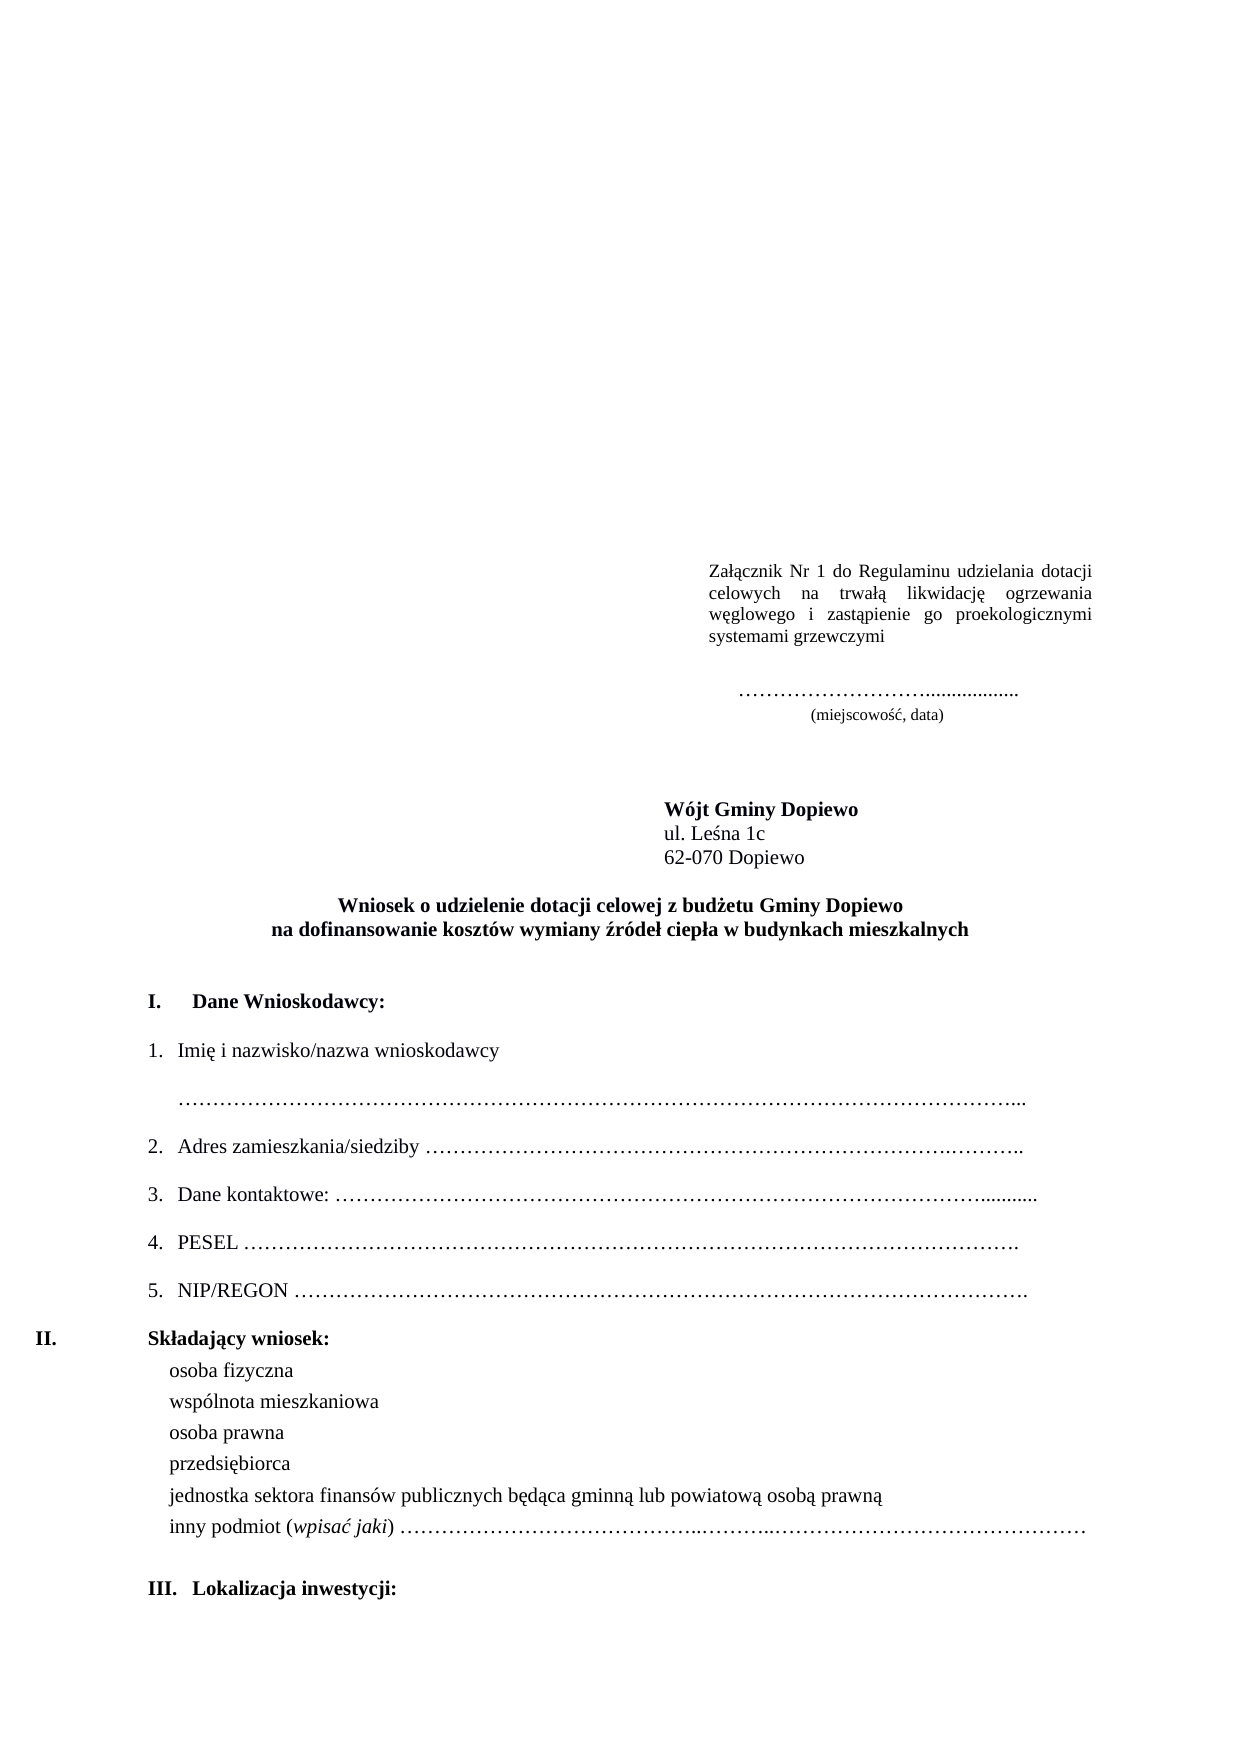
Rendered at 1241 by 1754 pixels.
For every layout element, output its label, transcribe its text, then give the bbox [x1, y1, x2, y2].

text  wspólnota mieszkaniowa [148, 1389, 1093, 1413]
list Lokalizacja inwestycji: [148, 1576, 1093, 1600]
text Wniosek o udzielenie dotacji celowej z budżetu Gminy Dopiewo [148, 893, 1093, 917]
text 62-070 Dopiewo [664, 845, 1093, 869]
text (miejscowość, data) [738, 701, 1093, 725]
list Imię i nazwisko/nazwa wnioskodawcy [148, 1038, 1093, 1062]
text  osoba prawna [148, 1420, 1093, 1444]
list Dane Wnioskodawcy: [148, 989, 1093, 1013]
text …………………………………………………………………………………………………………... [177, 1086, 1093, 1110]
text ul. Leśna 1c [664, 821, 1093, 845]
list Adres zamieszkania/siedziby ………………………………………………………………….……….. [148, 1134, 1093, 1158]
text  osoba fizyczna [148, 1358, 1093, 1382]
list Dane kontaktowe: …………………………………………………………………………………........... [148, 1182, 1093, 1206]
list PESEL …………………………………………………………………………………………………. [148, 1230, 1093, 1254]
text  przedsiębiorca [148, 1451, 1093, 1475]
text  jednostka sektora finansów publicznych będąca gminną lub powiatową osobą prawną [148, 1483, 1093, 1507]
list Składający wniosek: [35, 1326, 1093, 1350]
list NIP/REGON ……………………………………………………………………………………………. [148, 1278, 1093, 1302]
text ……………………….................. [738, 677, 1093, 701]
text Załącznik Nr 1 do Regulaminu udzielania dotacji celowych na trwałą likwidację ogrzewania węglowego i zastąpienie go proekologicznymi systemami grzewczymi [709, 560, 1093, 646]
text  inny podmiot (wpisać jaki) ……………………………………..………..……………………………………… [148, 1514, 1093, 1538]
text na dofinansowanie kosztów wymiany źródeł ciepła w budynkach mieszkalnych [148, 917, 1093, 941]
text Wójt Gminy Dopiewo [664, 797, 1093, 821]
